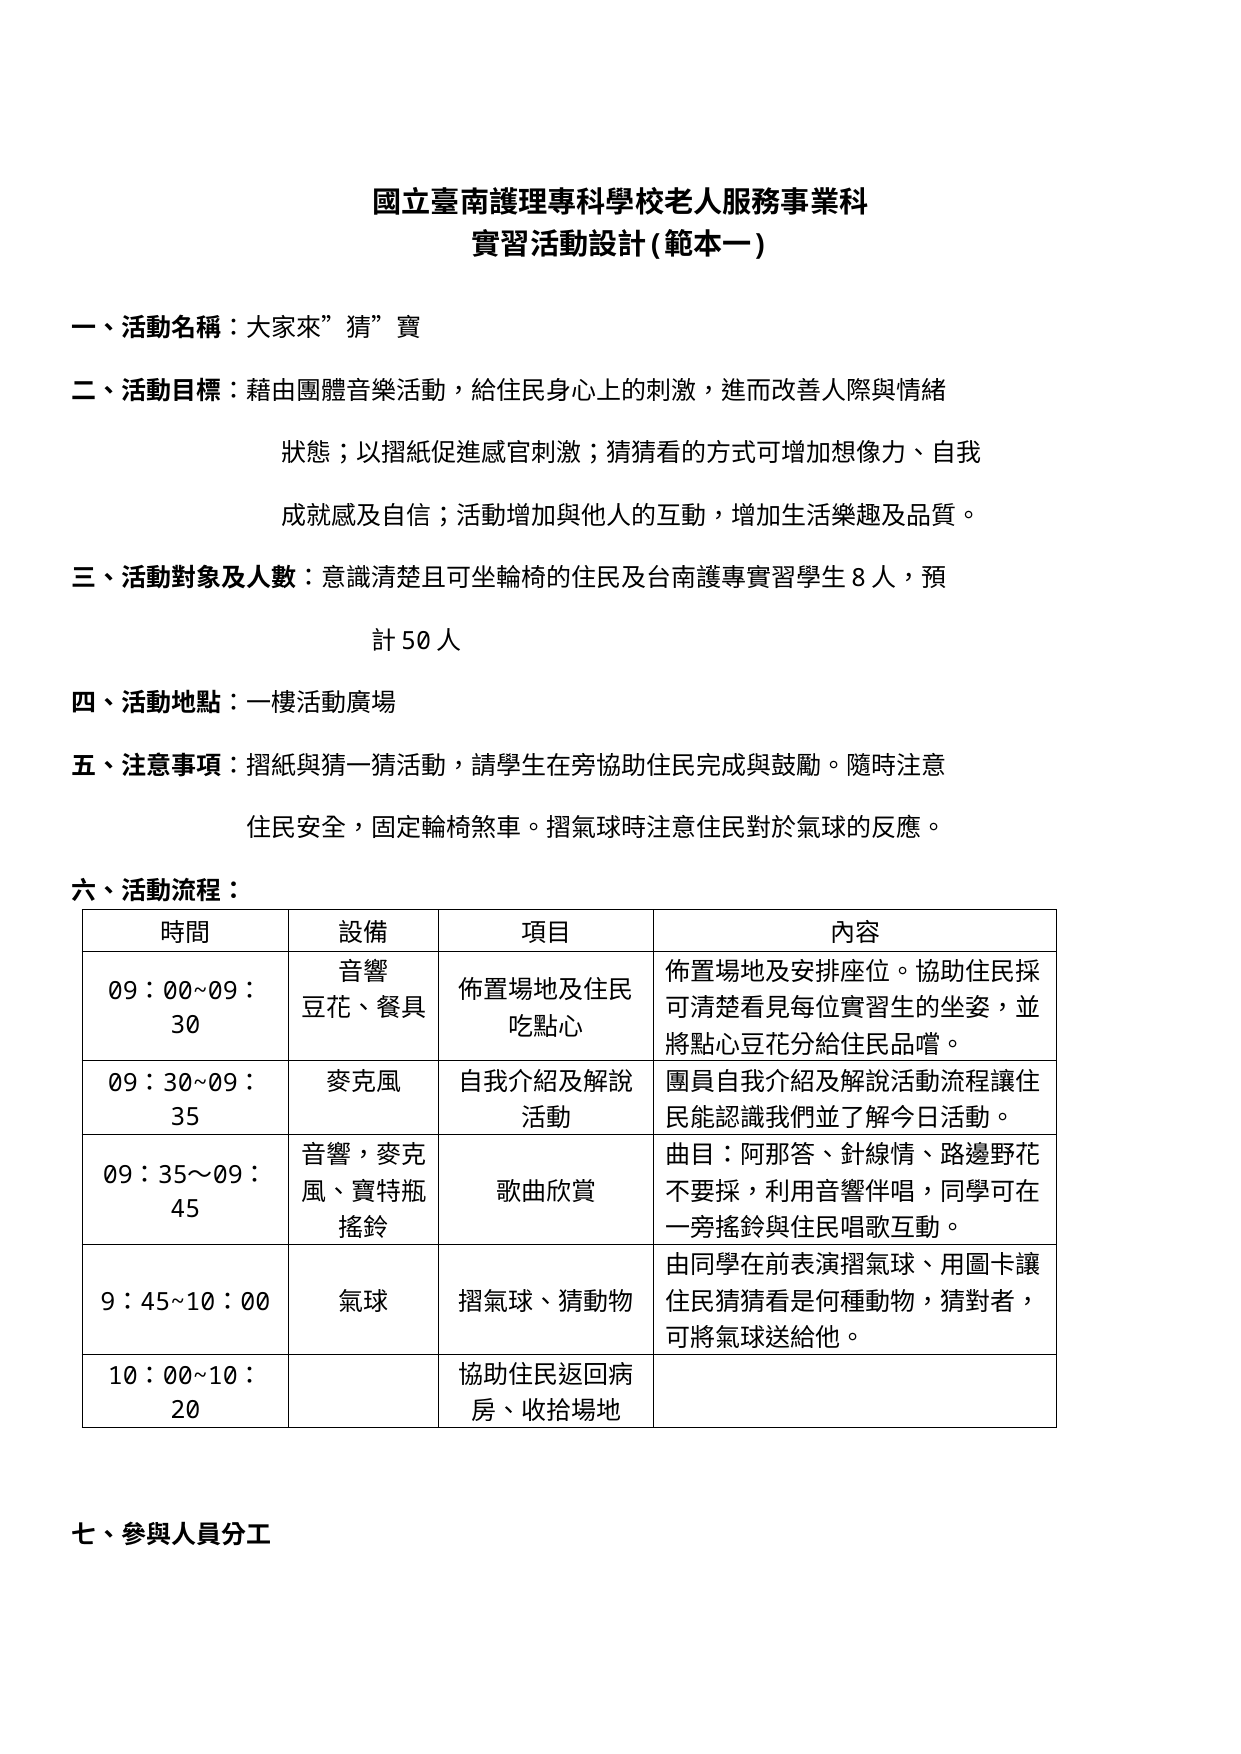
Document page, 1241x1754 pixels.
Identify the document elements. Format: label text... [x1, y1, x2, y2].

table_header 設備 [289, 910, 438, 951]
text 國立臺南護理專科學校老人服務事業科 [71, 158, 1169, 221]
table_cell 音響，麥克風、寶特瓶搖鈴 [289, 1135, 438, 1244]
table_cell 曲目：阿那答、針線情、路邊野花不要採，利用音響伴唱，同學可在一旁搖鈴與住民唱歌互動。 [654, 1135, 1056, 1244]
table_cell [289, 1355, 438, 1427]
table_cell 佈置場地及住民吃點心 [439, 952, 653, 1060]
text 七、參與人員分工 [71, 1491, 1169, 1553]
table_cell 10：00~10：20 [83, 1355, 288, 1427]
table_cell 09：00~09：30 [83, 952, 288, 1060]
table_cell 歌曲欣賞 [439, 1135, 653, 1244]
table_cell 自我介紹及解說活動 [439, 1061, 653, 1134]
text 狀態；以摺紙促進感官刺激；猜猜看的方式可增加想像力、自我 [71, 409, 1169, 472]
text 計50人 [71, 597, 1169, 659]
table_header 內容 [654, 910, 1056, 951]
text 五、注意事項：摺紙與猜一猜活動，請學生在旁協助住民完成與鼓勵。隨時注意 [71, 722, 1169, 784]
text 住民安全，固定輪椅煞車。摺氣球時注意住民對於氣球的反應。 [121, 784, 1169, 847]
table_cell 音響 豆花、餐具 [289, 952, 438, 1060]
table_cell 佈置場地及安排座位。協助住民採可清楚看見每位實習生的坐姿，並將點心豆花分給住民品嚐。 [654, 952, 1056, 1060]
table_cell 由同學在前表演摺氣球、用圖卡讓住民猜猜看是何種動物，猜對者，可將氣球送給他。 [654, 1245, 1056, 1353]
text 三、活動對象及人數：意識清楚且可坐輪椅的住民及台南護專實習學生8人，預 [71, 534, 1169, 597]
table_cell 麥克風 [289, 1061, 438, 1134]
table_cell 氣球 [289, 1245, 438, 1353]
text 六、活動流程： [71, 847, 1169, 909]
table_header 項目 [439, 910, 653, 951]
text 一、活動名稱：大家來”猜”寶 [71, 284, 1169, 347]
text 成就感及自信；活動增加與他人的互動，增加生活樂趣及品質。 [71, 472, 1169, 534]
text 實習活動設計(範本一) [71, 221, 1169, 263]
table_cell [654, 1355, 1056, 1427]
table_header 時間 [83, 910, 288, 951]
table_cell 09：30~09：35 [83, 1061, 288, 1134]
table_cell 9：45~10：00 [83, 1245, 288, 1353]
text 二、活動目標：藉由團體音樂活動，給住民身心上的刺激，進而改善人際與情緒 [71, 347, 1169, 409]
text 四、活動地點：一樓活動廣場 [71, 659, 1169, 722]
table_cell 摺氣球、猜動物 [439, 1245, 653, 1353]
table_cell 09：35～09：45 [83, 1135, 288, 1244]
table_cell 團員自我介紹及解說活動流程讓住民能認識我們並了解今日活動。 [654, 1061, 1056, 1134]
table_cell 協助住民返回病房、收拾場地 [439, 1355, 653, 1427]
